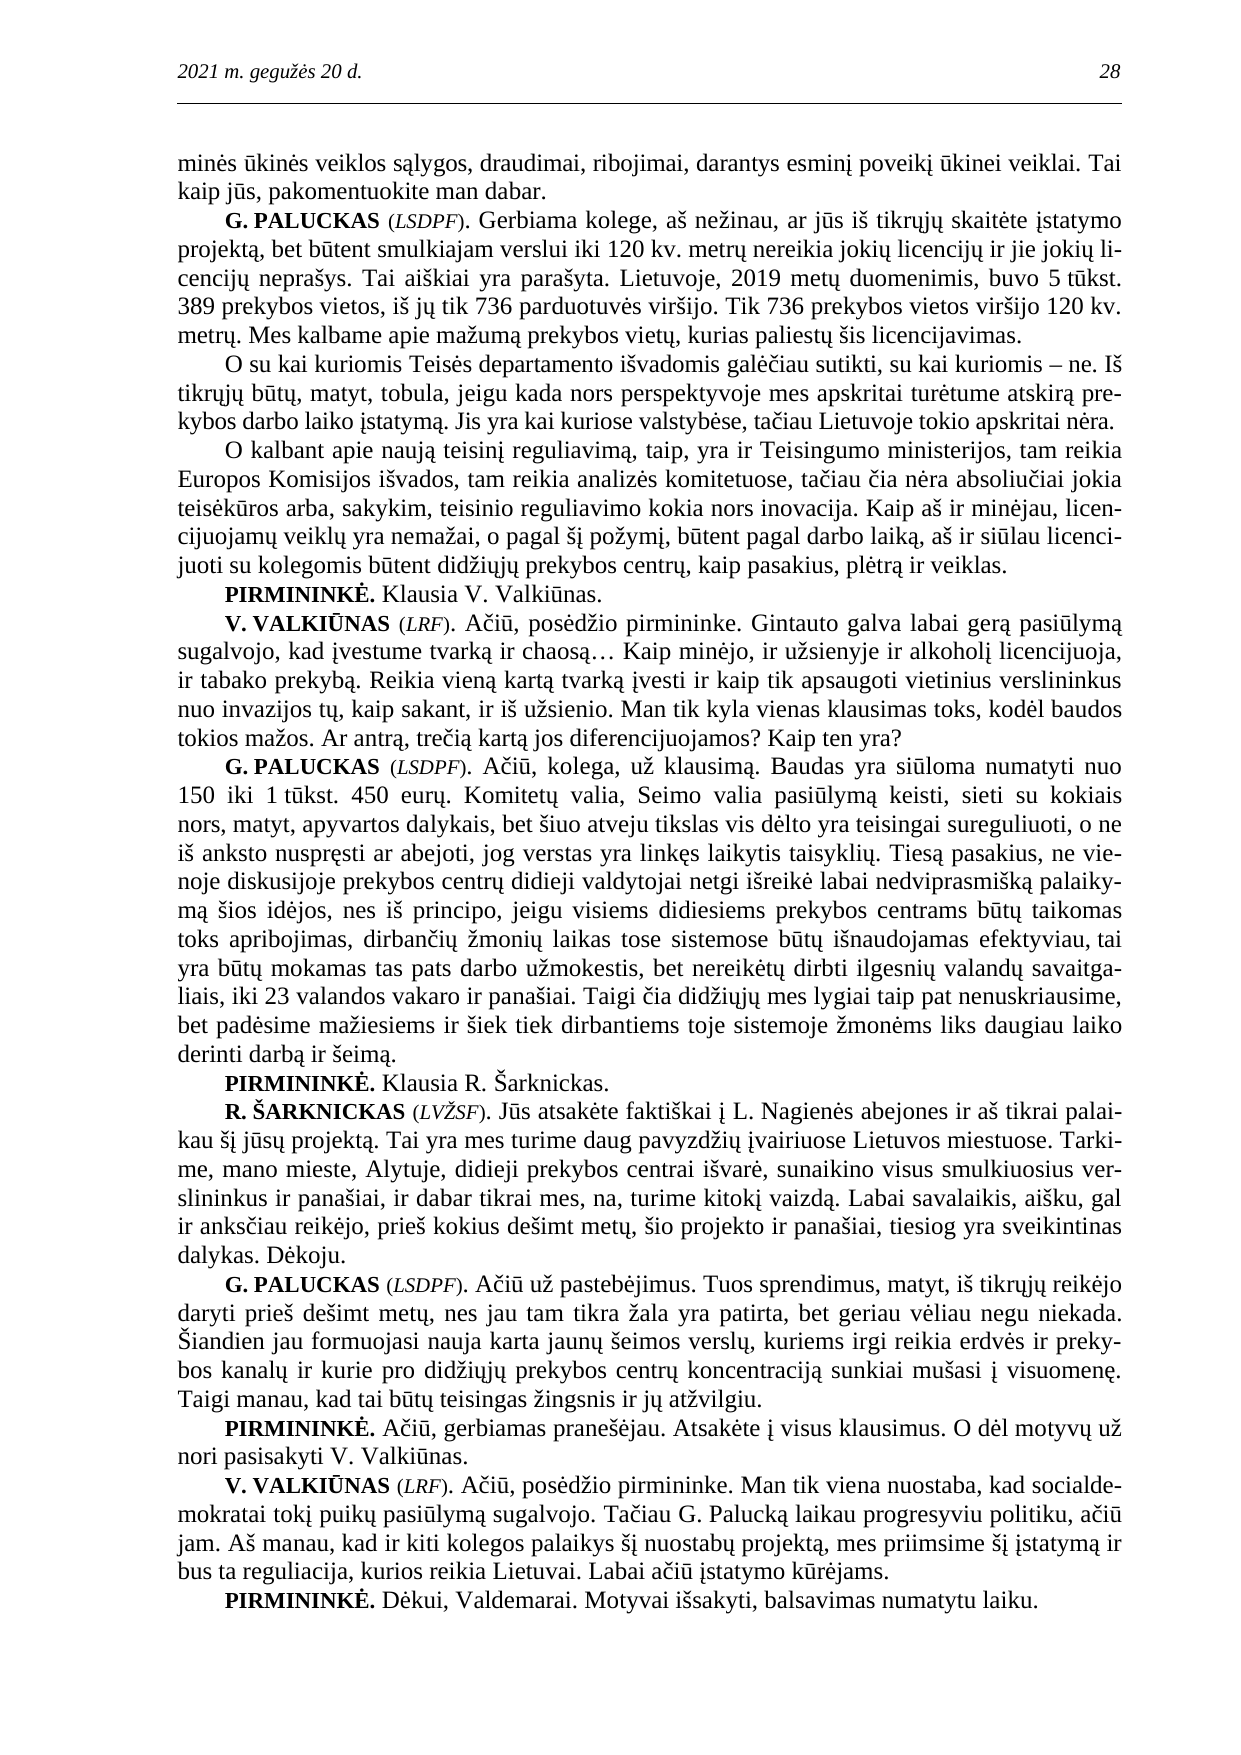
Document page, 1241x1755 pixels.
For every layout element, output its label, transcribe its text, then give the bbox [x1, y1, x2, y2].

text G. PALUCKAS (LSDPF). Ačiū už pa­ste­bė­ji­mus. Tuos spren­di­mus, ma­tyt, iš tik­rų­jų rei­kė­jo da­ry­ti prieš de­šimt me­tų, nes jau tam tik­ra ža­la yra pa­tir­ta, bet ge­riau vė­liau ne­gu nie­ka­da. Šian­dien jau for­muo­ja­si nau­ja kar­ta jau­nų šei­mos ver­slų, ku­riems ir­gi rei­kia erd­vės ir pre­ky­bos ka­na­lų ir ku­rie pro di­džių­jų pre­ky­bos cen­trų kon­cen­tra­ci­ją sun­kiai mu­ša­si į vi­suo­me­nę. Tai­gi ma­nau, kad tai bū­tų tei­sin­gas žings­nis ir jų at­žvil­giu. [177, 1269, 1122, 1413]
text V. VALKIŪNAS (LRF). Ačiū, po­sė­džio pir­mi­nin­ke. Man tik vie­na nuo­sta­ba, kad so­cial­de­mok­ra­tai to­kį pui­kų pa­siū­ly­mą su­gal­vo­jo. Ta­čiau G. Pa­luc­ką lai­kau pro­gre­sy­viu po­li­ti­ku, ačiū jam. Aš ma­nau, kad ir ki­ti ko­le­gos pa­lai­kys šį nuo­sta­bų pro­jek­tą, mes pri­im­si­me šį įsta­ty­mą ir bus ta re­gu­lia­ci­ja, ku­rios rei­kia Lie­tu­vai. La­bai ačiū įsta­ty­mo kū­rė­jams. [177, 1470, 1122, 1585]
text V. VALKIŪNAS (LRF). Ačiū, po­sė­džio pir­mi­nin­ke. Gin­tau­to gal­va la­bai ge­rą pa­siū­ly­mą su­gal­vo­jo, kad įves­tu­me tvar­ką ir cha­o­są… Kaip mi­nė­jo, ir už­sie­ny­je ir al­ko­ho­lį li­cen­ci­juo­ja, ir ta­ba­ko pre­ky­bą. Rei­kia vie­ną kar­tą tvar­ką įves­ti ir kaip tik ap­sau­go­ti vie­ti­nius ver­sli­nin­kus nuo in­va­zi­jos tų, kaip sa­kant, ir iš už­sie­nio. Man tik ky­la vie­nas klau­si­mas toks, ko­dėl bau­dos to­kios ma­žos. Ar an­trą, tre­čią kar­tą jos di­fe­ren­ci­juo­ja­mos? Kaip ten yra? [177, 608, 1122, 751]
text G. PALUCKAS (LSDPF). Ger­bia­ma ko­le­ge, aš ne­ži­nau, ar jūs iš tik­rų­jų skai­tė­te įsta­ty­mo pro­jek­tą, bet bū­tent smul­kia­jam ver­slui iki 120 kv. met­rų ne­rei­kia jo­kių li­cen­ci­jų ir jie jo­kių li­cen­ci­jų ne­pra­šys. Tai aiš­kiai yra pa­ra­šy­ta. Lie­tu­vo­je, 2019 me­tų duo­me­ni­mis, bu­vo 5 tūkst. 389 pre­ky­bos vie­tos, iš jų tik 736 par­duo­tu­vės vir­ši­jo. Tik 736 pre­ky­bos vie­tos vir­ši­jo 120 kv. met­rų. Mes kal­ba­me apie ma­žu­mą pre­ky­bos vie­tų, ku­rias pa­lies­tų šis li­cen­ci­ja­vi­mas. [177, 205, 1122, 349]
text mi­nės ūki­nės veik­los są­ly­gos, drau­di­mai, ri­bo­ji­mai, da­ran­tys es­mi­nį po­vei­kį ūki­nei veik­lai. Tai kaip jūs, pa­ko­men­tuo­ki­te man da­bar. [177, 148, 1122, 205]
text O kal­bant apie nau­ją tei­si­nį re­gu­lia­vi­mą, taip, yra ir Tei­sin­gu­mo mi­nis­te­ri­jos, tam rei­kia Eu­ro­pos Ko­mi­si­jos iš­va­dos, tam rei­kia ana­li­zės ko­mi­te­tuo­se, ta­čiau čia nė­ra ab­so­liu­čiai jo­kia tei­sė­kū­ros ar­ba, sa­ky­kim, tei­si­nio re­gu­lia­vi­mo ko­kia nors ino­va­ci­ja. Kaip aš ir mi­nė­jau, li­cen­ci­juo­ja­mų veik­lų yra ne­ma­žai, o pa­gal šį po­žy­mį, bū­tent pa­gal dar­bo lai­ką, aš ir siū­lau li­cen­ci­juo­ti su ko­le­go­mis bū­tent di­džių­jų pre­ky­bos cen­trų, kaip pa­sa­kius, plėt­rą ir veik­las. [177, 435, 1122, 579]
text R. ŠARKNICKAS (LVŽSF). Jūs at­sa­kė­te fak­tiš­kai į L. Na­gie­nės abe­jo­nes ir aš tik­rai pa­lai­kau šį jū­sų pro­jek­tą. Tai yra mes tu­ri­me daug pa­vyz­džių įvai­riuo­se Lie­tu­vos mies­tuo­se. Tar­ki­me, ma­no mies­te, Aly­tu­je, di­die­ji pre­ky­bos cen­trai iš­va­rė, su­nai­ki­no vi­sus smul­kiuo­sius ver­sli­nin­kus ir pa­na­šiai, ir da­bar tik­rai mes, na, tu­ri­me ki­to­kį vaiz­dą. La­bai sa­va­lai­kis, aiš­ku, gal ir anks­čiau rei­kė­jo, prieš ko­kius de­šimt me­tų, šio pro­jek­to ir pa­na­šiai, tie­siog yra svei­kin­ti­nas da­ly­kas. Dė­ko­ju. [177, 1096, 1122, 1269]
text PIRMININKĖ. Ačiū, ger­bia­mas pra­ne­šė­jau. At­sa­kė­te į vi­sus klau­si­mus. O dėl mo­ty­vų už no­ri pa­si­sa­ky­ti V. Val­kiū­nas. [177, 1413, 1122, 1470]
text G. PALUCKAS (LSDPF). Ačiū, ko­le­ga, už klau­si­mą. Bau­das yra siū­lo­ma nu­ma­ty­ti nuo 150 iki 1 tūkst. 450 eu­rų. Ko­mi­te­tų va­lia, Sei­mo va­lia pa­siū­ly­mą keis­ti, sie­ti su ko­kiais nors, ma­tyt, apy­var­tos da­ly­kais, bet šiuo at­ve­ju tiks­las vis dėl­to yra tei­sin­gai su­re­gu­liuo­ti, o ne iš anks­to nu­spręs­ti ar abe­jo­ti, jog vers­tas yra lin­kęs lai­ky­tis tai­syk­lių. Tie­są pa­sa­kius, ne vie­no­je dis­ku­si­jo­je pre­ky­bos cen­trų di­die­ji val­dy­to­jai net­gi iš­rei­kė la­bai ne­dvip­ras­miš­ką pa­lai­ky­mą šios idė­jos, nes iš prin­ci­po, jei­gu vi­siems di­die­siems pre­ky­bos cen­trams bū­tų tai­ko­mas toks ap­ri­bo­ji­mas, dir­ban­čių žmo­nių lai­kas to­se sis­te­mo­se bū­tų iš­nau­do­ja­mas efek­ty­viau, tai yra bū­tų mo­ka­mas tas pats dar­bo už­mo­kes­tis, bet ne­rei­kė­tų dirb­ti il­ges­nių va­lan­dų sa­vait­ga­liais, iki 23 va­lan­dos va­ka­ro ir pa­na­šiai. Tai­gi čia di­džių­jų mes ly­giai taip pat ne­nu­skriau­si­me, bet pa­dė­si­me ma­žie­siems ir šiek tiek dir­ban­tiems to­je sis­te­mo­je žmo­nėms liks dau­giau lai­ko de­rin­ti dar­bą ir šei­mą. [177, 751, 1122, 1068]
text PIRMININKĖ. Dė­kui, Val­de­ma­rai. Mo­ty­vai iš­sa­ky­ti, bal­sa­vi­mas nu­ma­ty­tu lai­ku. [177, 1585, 1122, 1614]
text O su kai ku­rio­mis Tei­sės de­par­ta­men­to iš­va­do­mis ga­lė­čiau su­tik­ti, su kai ku­rio­mis – ne. Iš tik­rų­jų bū­tų, ma­tyt, to­bu­la, jei­gu ka­da nors per­spek­ty­vo­je mes ap­skri­tai tu­rė­tu­me at­ski­rą pre­ky­bos dar­bo lai­ko įsta­ty­mą. Jis yra kai ku­rio­se vals­ty­bė­se, ta­čiau Lie­tu­vo­je to­kio ap­skri­tai nė­ra. [177, 349, 1122, 435]
text PIRMININKĖ. Klau­sia R. Šar­knic­kas. [177, 1068, 1122, 1096]
text PIRMININKĖ. Klau­sia V. Val­kiū­nas. [177, 579, 1122, 608]
